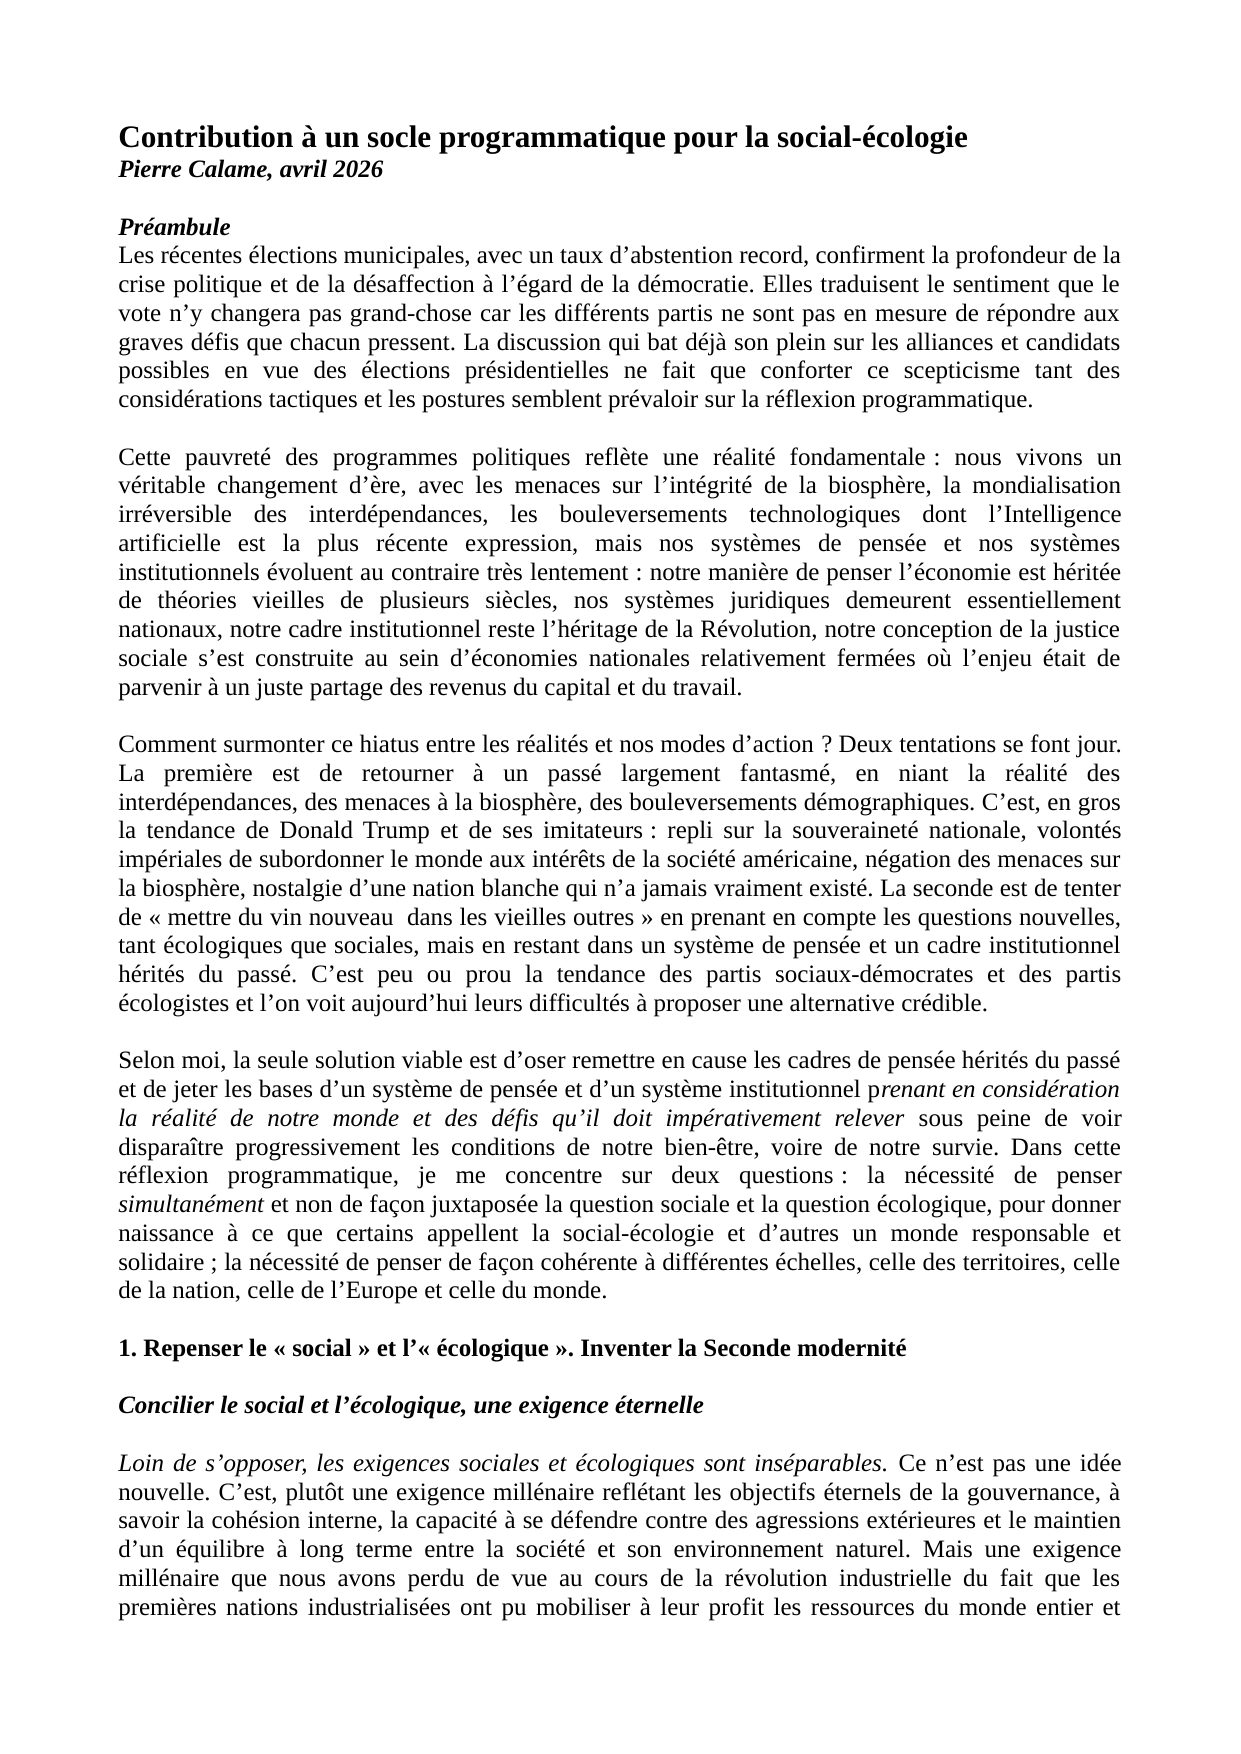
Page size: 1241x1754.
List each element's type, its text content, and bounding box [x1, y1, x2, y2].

text Loin de s’opposer, les exigences sociales et écologiques sont inséparables. Ce n’est pas une idée nouvelle. C’est, plutôt une exigence millénaire reflétant les objectifs éternels de la gouvernance, à savoir la cohésion interne, la capacité à se défendre contre des agressions extérieures et le maintien d’un équilibre à long terme entre la société et son environnement naturel. Mais une exigence millénaire que nous avons perdu de vue au cours de la révolution industrielle du fait que les premières nations industrialisées ont pu mobiliser à leur profit les ressources du monde entier et [118, 1448, 1122, 1620]
text Préambule [118, 212, 1122, 240]
text 1. Repenser le « social » et l’« écologique ». Inventer la Seconde modernité [118, 1333, 1122, 1362]
text Contribution à un socle programmatique pour la social-écologie [118, 118, 1122, 154]
text Selon moi, la seule solution viable est d’oser remettre en cause les cadres de pensée hérités du passé et de jeter les bases d’un système de pensée et d’un système institutionnel prenant en considération la réalité de notre monde et des défis qu’il doit impérativement relever sous peine de voir disparaître progressivement les conditions de notre bien-être, voire de notre survie. Dans cette réflexion programmatique, je me concentre sur deux questions : la nécessité de penser simultanément et non de façon juxtaposée la question sociale et la question écologique, pour donner naissance à ce que certains appellent la social-écologie et d’autres un monde responsable et solidaire ; la nécessité de penser de façon cohérente à différentes échelles, celle des territoires, celle de la nation, celle de l’Europe et celle du monde. [118, 1045, 1122, 1304]
text Comment surmonter ce hiatus entre les réalités et nos modes d’action ? Deux tentations se font jour. La première est de retourner à un passé largement fantasmé, en niant la réalité des interdépendances, des menaces à la biosphère, des bouleversements démographiques. C’est, en gros la tendance de Donald Trump et de ses imitateurs : repli sur la souveraineté nationale, volontés impériales de subordonner le monde aux intérêts de la société américaine, négation des menaces sur la biosphère, nostalgie d’une nation blanche qui n’a jamais vraiment existé. La seconde est de tenter de « mettre du vin nouveau dans les vieilles outres » en prenant en compte les questions nouvelles, tant écologiques que sociales, mais en restant dans un système de pensée et un cadre institutionnel hérités du passé. C’est peu ou prou la tendance des partis sociaux-démocrates et des partis écologistes et l’on voit aujourd’hui leurs difficultés à proposer une alternative crédible. [118, 729, 1122, 1017]
text Cette pauvreté des programmes politiques reflète une réalité fondamentale : nous vivons un véritable changement d’ère, avec les menaces sur l’intégrité de la biosphère, la mondialisation irréversible des interdépendances, les bouleversements technologiques dont l’Intelligence artificielle est la plus récente expression, mais nos systèmes de pensée et nos systèmes institutionnels évoluent au contraire très lentement : notre manière de penser l’économie est héritée de théories vieilles de plusieurs siècles, nos systèmes juridiques demeurent essentiellement nationaux, notre cadre institutionnel reste l’héritage de la Révolution, notre conception de la justice sociale s’est construite au sein d’économies nationales relativement fermées où l’enjeu était de parvenir à un juste partage des revenus du capital et du travail. [118, 442, 1122, 700]
text Pierre Calame, avril 2026 [118, 154, 1122, 183]
text Les récentes élections municipales, avec un taux d’abstention record, confirment la profondeur de la crise politique et de la désaffection à l’égard de la démocratie. Elles traduisent le sentiment que le vote n’y changera pas grand-chose car les différents partis ne sont pas en mesure de répondre aux graves défis que chacun pressent. La discussion qui bat déjà son plein sur les alliances et candidats possibles en vue des élections présidentielles ne fait que conforter ce scepticisme tant des considérations tactiques et les postures semblent prévaloir sur la réflexion programmatique. [118, 240, 1122, 413]
text Concilier le social et l’écologique, une exigence éternelle [118, 1390, 1122, 1419]
